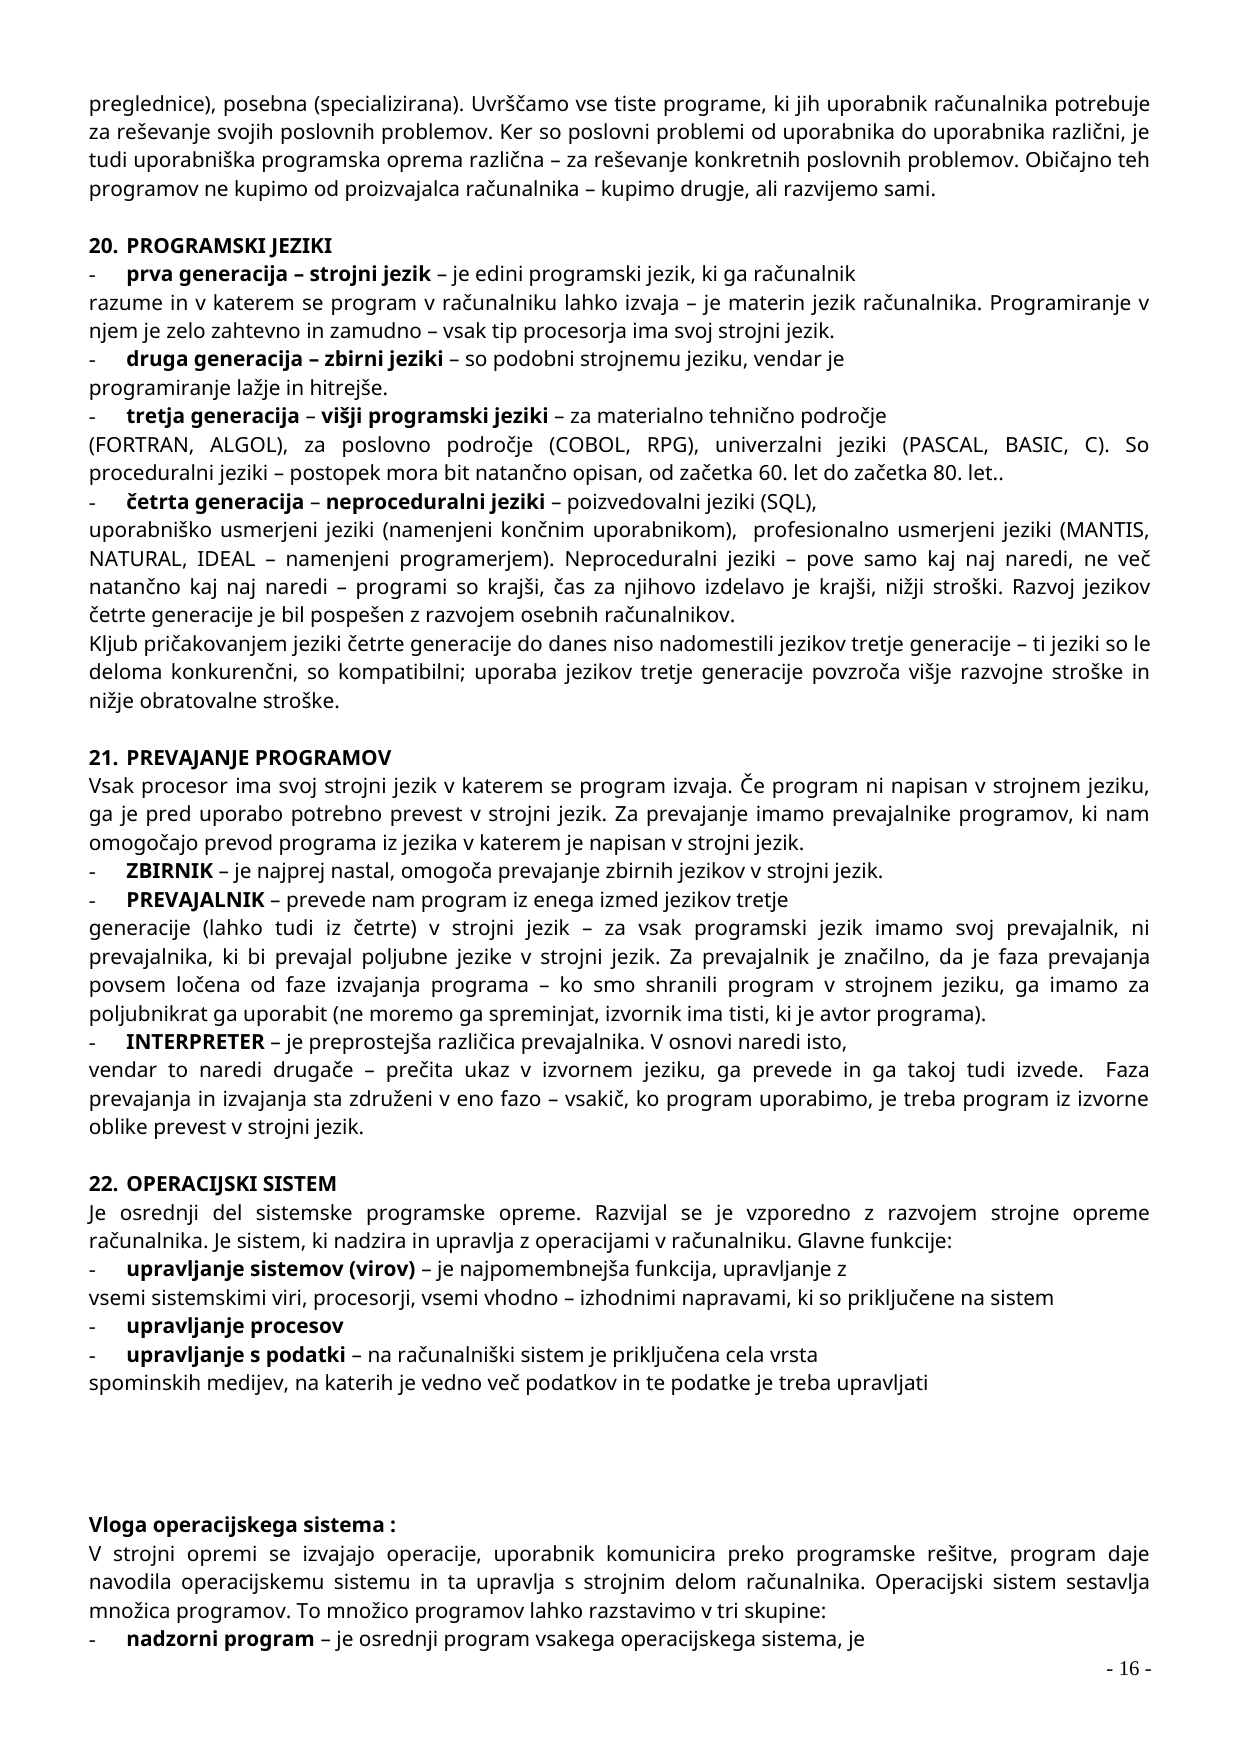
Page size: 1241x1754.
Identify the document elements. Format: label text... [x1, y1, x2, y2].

list četrta generacija – neproceduralni jeziki – poizvedovalni jeziki (SQL), [89, 487, 1152, 515]
text razume in v katerem se program v računalniku lahko izvaja – je materin jezik računalnika. Programiranje v njem je zelo zahtevno in zamudno – vsak tip procesorja ima svoj strojni jezik. [89, 288, 1152, 344]
list upravljanje sistemov (virov) – je najpomembnejša funkcija, upravljanje z [89, 1254, 1152, 1283]
text preglednice), posebna (specializirana). Uvrščamo vse tiste programe, ki jih uporabnik računalnika potrebuje za reševanje svojih poslovnih problemov. Ker so poslovni problemi od uporabnika do uporabnika različni, je tudi uporabniška programska oprema različna – za reševanje konkretnih poslovnih problemov. Običajno teh programov ne kupimo od proizvajalca računalnika – kupimo drugje, ali razvijemo sami. [89, 89, 1152, 202]
text spominskih medijev, na katerih je vedno več podatkov in te podatke je treba upravljati [89, 1368, 1152, 1397]
text Vloga operacijskega sistema : [89, 1511, 1152, 1539]
list upravljanje s podatki – na računalniški sistem je priključena cela vrsta [89, 1340, 1152, 1368]
list upravljanje procesov [89, 1311, 1152, 1340]
list INTERPRETER – je preprostejša različica prevajalnika. V osnovi naredi isto, [89, 1027, 1152, 1056]
list prva generacija – strojni jezik – je edini programski jezik, ki ga računalnik [89, 259, 1152, 288]
text programiranje lažje in hitrejše. [89, 373, 1152, 401]
text generacije (lahko tudi iz četrte) v strojni jezik – za vsak programski jezik imamo svoj prevajalnik, ni prevajalnika, ki bi prevajal poljubne jezike v strojni jezik. Za prevajalnik je značilno, da je faza prevajanja povsem ločena od faze izvajanja programa – ko smo shranili program v strojnem jeziku, ga imamo za poljubnikrat ga uporabit (ne moremo ga spreminjat, izvornik ima tisti, ki je avtor programa). [89, 913, 1152, 1027]
text uporabniško usmerjeni jeziki (namenjeni končnim uporabnikom), profesionalno usmerjeni jeziki (MANTIS, NATURAL, IDEAL – namenjeni programerjem). Neproceduralni jeziki – pove samo kaj naj naredi, ne več natančno kaj naj naredi – programi so krajši, čas za njihovo izdelavo je krajši, nižji stroški. Razvoj jezikov četrte generacije je bil pospešen z razvojem osebnih računalnikov. [89, 515, 1152, 629]
list druga generacija – zbirni jeziki – so podobni strojnemu jeziku, vendar je [89, 344, 1152, 373]
list tretja generacija – višji programski jeziki – za materialno tehnično področje [89, 401, 1152, 430]
list ZBIRNIK – je najprej nastal, omogoča prevajanje zbirnih jezikov v strojni jezik. [89, 856, 1152, 885]
text Vsak procesor ima svoj strojni jezik v katerem se program izvaja. Če program ni napisan v strojnem jeziku, ga je pred uporabo potrebno prevest v strojni jezik. Za prevajanje imamo prevajalnike programov, ki nam omogočajo prevod programa iz jezika v katerem je napisan v strojni jezik. [89, 771, 1152, 856]
text (FORTRAN, ALGOL), za poslovno področje (COBOL, RPG), univerzalni jeziki (PASCAL, BASIC, C). So proceduralni jeziki – postopek mora bit natančno opisan, od začetka 60. let do začetka 80. let.. [89, 430, 1152, 487]
text vsemi sistemskimi viri, procesorji, vsemi vhodno – izhodnimi napravami, ki so priključene na sistem [89, 1283, 1152, 1311]
list OPERACIJSKI SISTEM [89, 1169, 1152, 1198]
list nadzorni program – je osrednji program vsakega operacijskega sistema, je [89, 1624, 1152, 1653]
text Kljub pričakovanjem jeziki četrte generacije do danes niso nadomestili jezikov tretje generacije – ti jeziki so le deloma konkurenčni, so kompatibilni; uporaba jezikov tretje generacije povzroča višje razvojne stroške in nižje obratovalne stroške. [89, 629, 1152, 714]
list PREVAJANJE PROGRAMOV [89, 743, 1152, 771]
text vendar to naredi drugače – prečita ukaz v izvornem jeziku, ga prevede in ga takoj tudi izvede. Faza prevajanja in izvajanja sta združeni v eno fazo – vsakič, ko program uporabimo, je treba program iz izvorne oblike prevest v strojni jezik. [89, 1056, 1152, 1141]
text Je osrednji del sistemske programske opreme. Razvijal se je vzporedno z razvojem strojne opreme računalnika. Je sistem, ki nadzira in upravlja z operacijami v računalniku. Glavne funkcije: [89, 1198, 1152, 1254]
list PREVAJALNIK – prevede nam program iz enega izmed jezikov tretje [89, 885, 1152, 913]
list PROGRAMSKI JEZIKI [89, 231, 1152, 259]
text V strojni opremi se izvajajo operacije, uporabnik komunicira preko programske rešitve, program daje navodila operacijskemu sistemu in ta upravlja s strojnim delom računalnika. Operacijski sistem sestavlja množica programov. To množico programov lahko razstavimo v tri skupine: [89, 1539, 1152, 1624]
